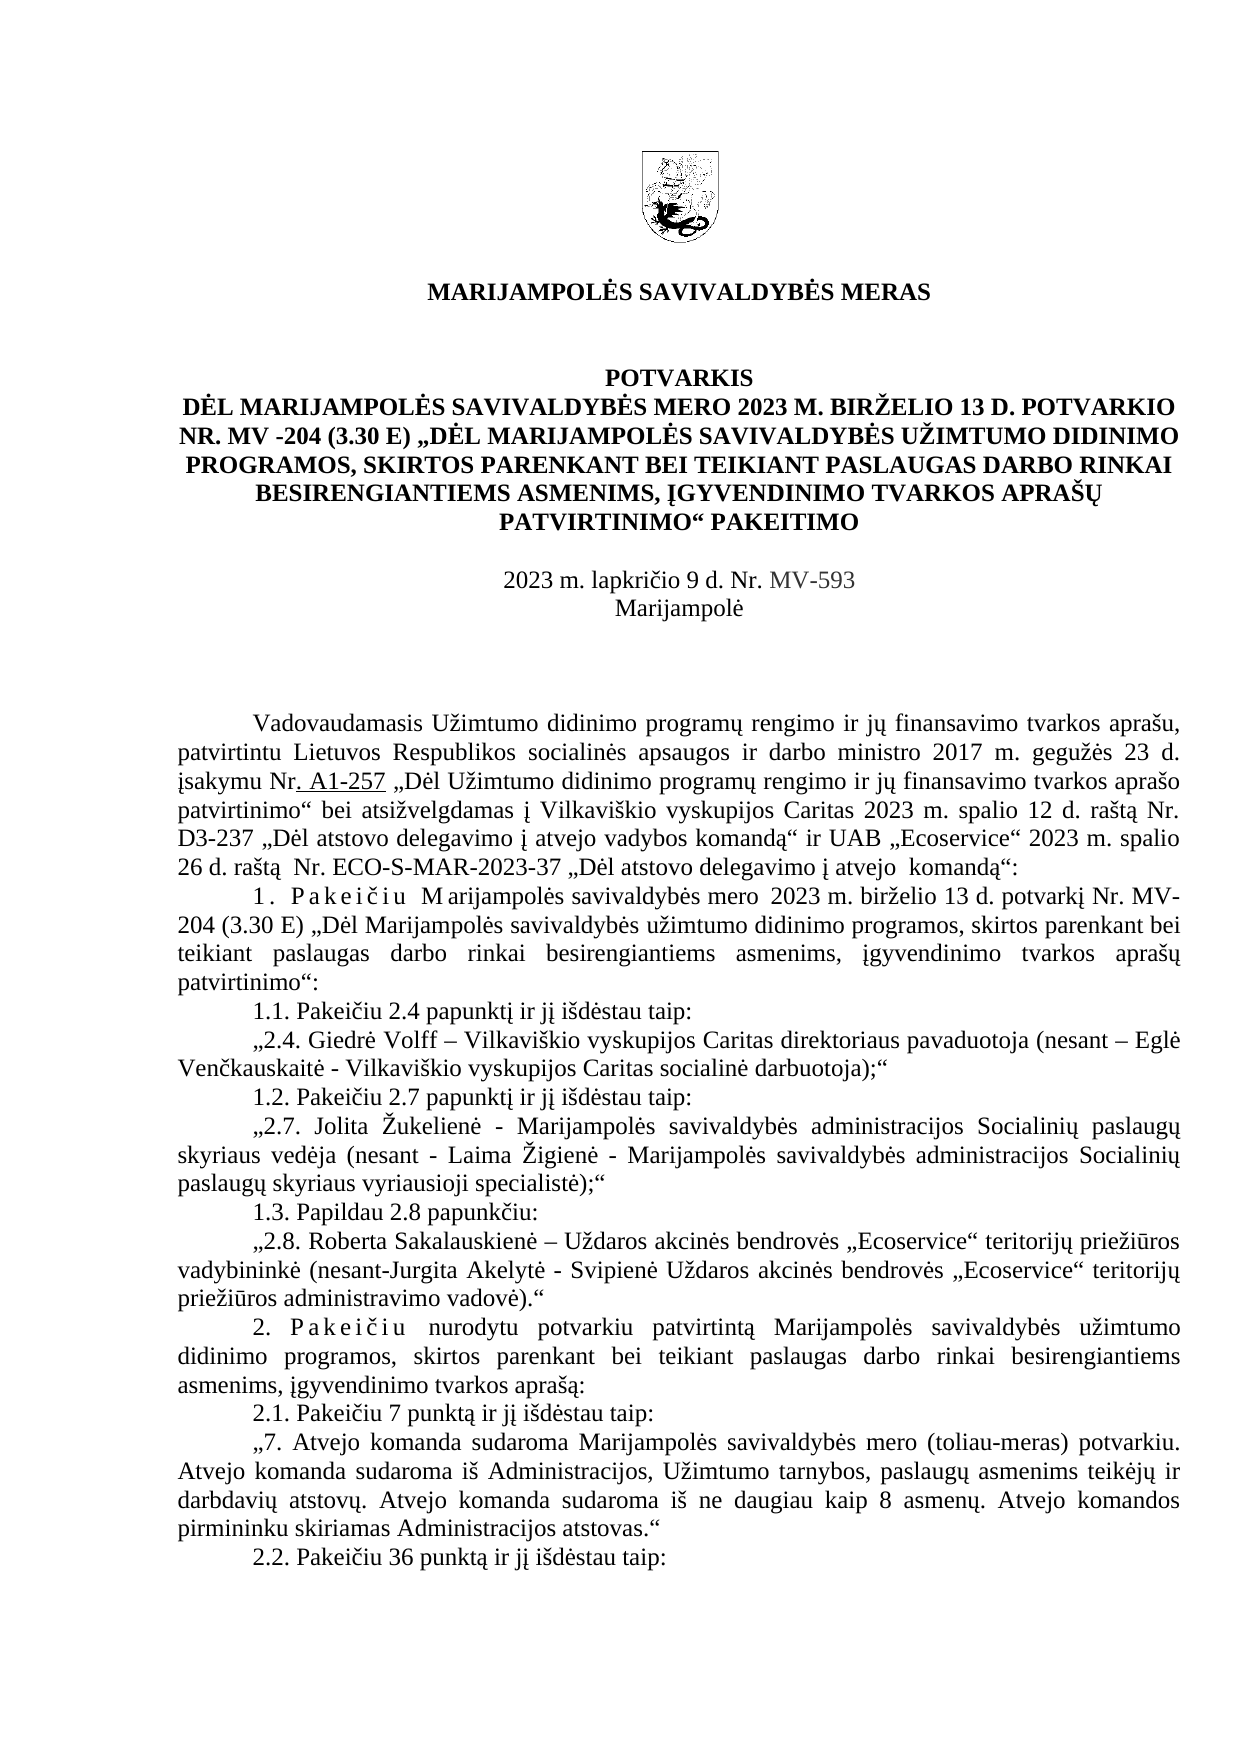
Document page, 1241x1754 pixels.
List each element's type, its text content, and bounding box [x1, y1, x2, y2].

text MARIJAMPOLĖS SAVIVALDYBĖS MERAS [177, 277, 1181, 306]
text Vadovaudamasis Užimtumo didinimo programų rengimo ir jų finansavimo tvarkos aprašu, patvirtintu Lietuvos Respublikos socialinės apsaugos ir darbo ministro 2017 m. gegužės 23 d. įsakymu Nr. A1-257 „Dėl Užimtumo didinimo programų rengimo ir jų finansavimo tvarkos aprašo patvirtinimo“ bei atsižvelgdamas į Vilkaviškio vyskupijos Caritas 2023 m. spalio 12 d. raštą Nr. D3-237 „Dėl atstovo delegavimo į atvejo vadybos komandą“ ir UAB „Ecoservice“ 2023 m. spalio 26 d. raštą Nr. ECO-S-MAR-2023-37 „Dėl atstovo delegavimo į atvejo komandą“: [177, 708, 1181, 881]
text Marijampolė [177, 593, 1181, 622]
text „2.7. Jolita Žukelienė - Marijampolės savivaldybės administracijos Socialinių paslaugų skyriaus vedėja (nesant - Laima Žigienė - Marijampolės savivaldybės administracijos Socialinių paslaugų skyriaus vyriausioji specialistė);“ [177, 1111, 1181, 1197]
text 2.1. Pakeičiu 7 punktą ir jį išdėstau taip: [177, 1398, 1181, 1427]
text 2023 m. lapkričio 9 d. Nr. MV-593 [177, 565, 1181, 593]
text „2.8. Roberta Sakalauskienė – Uždaros akcinės bendrovės „Ecoservice“ teritorijų priežiūros vadybininkė (nesant-Jurgita Akelytė - Svipienė Uždaros akcinės bendrovės „Ecoservice“ teritorijų priežiūros administravimo vadovė).“ [177, 1226, 1181, 1312]
text POTVARKIS [177, 363, 1181, 392]
text 2. Pakeičiu nurodytu potvarkiu patvirtintą Marijampolės savivaldybės užimtumo didinimo programos, skirtos parenkant bei teikiant paslaugas darbo rinkai besirengiantiems asmenims, įgyvendinimo tvarkos aprašą: [177, 1312, 1181, 1398]
text 1.1. Pakeičiu 2.4 papunktį ir jį išdėstau taip: [252, 996, 1181, 1025]
text „2.4. Giedrė Volff – Vilkaviškio vyskupijos Caritas direktoriaus pavaduotoja (nesant – Eglė Venčkauskaitė - Vilkaviškio vyskupijos Caritas socialinė darbuotoja);“ [177, 1025, 1181, 1082]
text DĖL MARIJAMPOLĖS SAVIVALDYBĖS MERO 2023 M. BIRŽELIO 13 D. POTVARKIO NR. MV -204 (3.30 E) „DĖL MARIJAMPOLĖS SAVIVALDYBĖS UŽIMTUMO DIDINIMO PROGRAMOS, SKIRTOS PARENKANT BEI TEIKIANT PASLAUGAS DARBO RINKAI BESIRENGIANTIEMS ASMENIMS, ĮGYVENDINIMO TVARKOS APRAŠŲ PATVIRTINIMO“ PAKEITIMO [177, 392, 1181, 536]
text 1.3. Papildau 2.8 papunkčiu: [177, 1197, 1181, 1226]
text 2.2. Pakeičiu 36 punktą ir jį išdėstau taip: [177, 1542, 1181, 1571]
text „7. Atvejo komanda sudaroma Marijampolės savivaldybės mero (toliau-meras) potvarkiu. Atvejo komanda sudaroma iš Administracijos, Užimtumo tarnybos, paslaugų asmenims teikėjų ir darbdavių atstovų. Atvejo komanda sudaroma iš ne daugiau kaip 8 asmenų. Atvejo komandos pirmininku skiriamas Administracijos atstovas.“ [177, 1427, 1181, 1542]
text 1.2. Pakeičiu 2.7 papunktį ir jį išdėstau taip: [252, 1082, 1181, 1111]
text 1. Pakeičiu Marijampolės savivaldybės mero 2023 m. birželio 13 d. potvarkį Nr. MV-204 (3.30 E) „Dėl Marijampolės savivaldybės užimtumo didinimo programos, skirtos parenkant bei teikiant paslaugas darbo rinkai besirengiantiems asmenims, įgyvendinimo tvarkos aprašų patvirtinimo“: [177, 881, 1181, 996]
